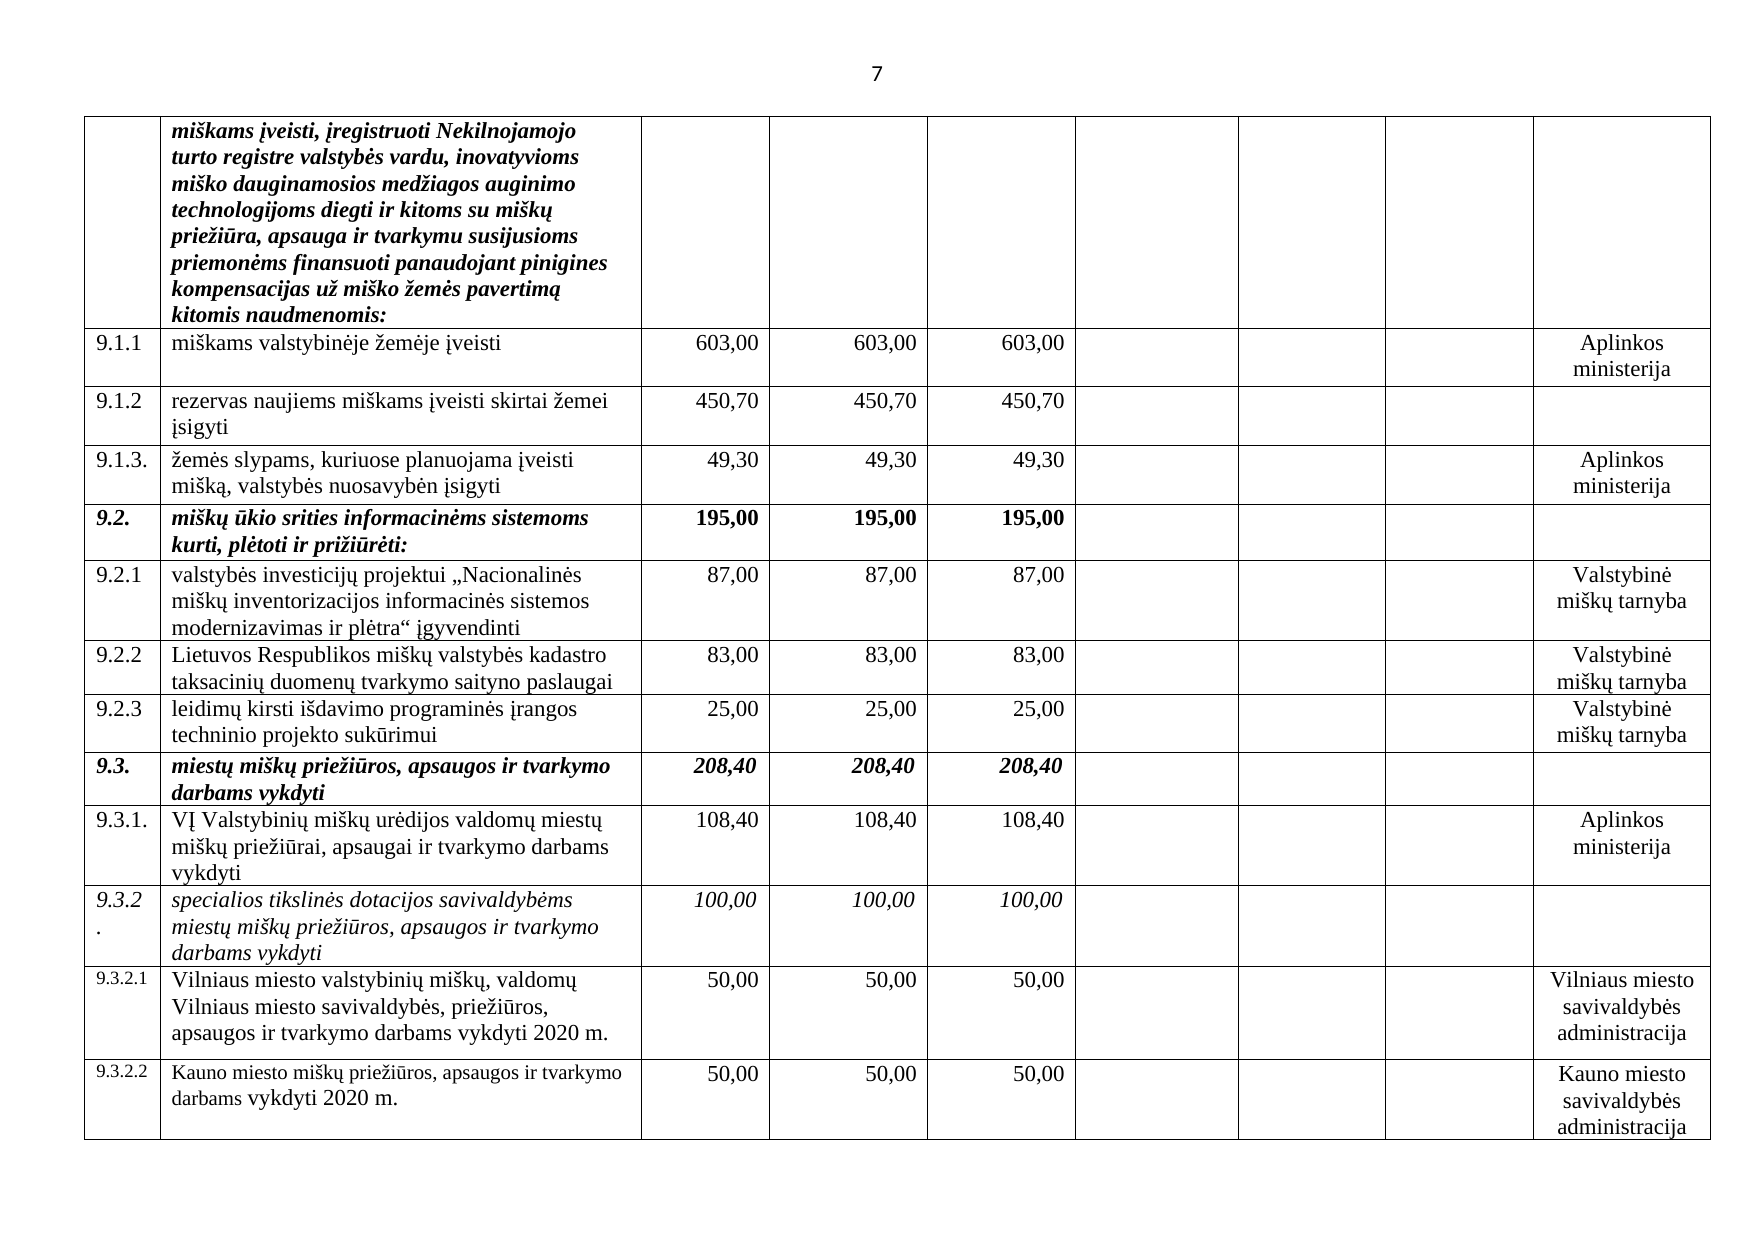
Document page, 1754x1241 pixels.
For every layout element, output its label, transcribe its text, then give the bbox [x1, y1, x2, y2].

table_cell [642, 117, 769, 328]
table_cell [1386, 806, 1533, 885]
table_cell 50,00 [770, 1060, 927, 1139]
table_cell Valstybinė miškų tarnyba [1534, 641, 1710, 694]
table_cell 25,00 [642, 695, 769, 752]
table_cell [1076, 806, 1238, 885]
table_cell 83,00 [642, 641, 769, 694]
table_cell [1534, 505, 1710, 560]
table_cell 450,70 [770, 387, 927, 444]
table_cell [1076, 117, 1238, 328]
table_cell miestų miškų priežiūros, apsaugos ir tvarkymo darbams vykdyti [161, 753, 641, 805]
table_cell 9.1.3. [85, 446, 160, 503]
table_cell [1534, 886, 1710, 966]
table_cell 50,00 [928, 1060, 1075, 1139]
table_cell [1076, 967, 1238, 1059]
table_cell [1386, 967, 1533, 1059]
table_cell žemės slypams, kuriuose planuojama įveisti mišką, valstybės nuosavybėn įsigyti [161, 446, 641, 503]
table_cell 208,40 [642, 753, 769, 805]
table_cell [85, 117, 160, 328]
table_cell 9.2.2 [85, 641, 160, 694]
table_cell [1386, 641, 1533, 694]
table_cell 108,40 [928, 806, 1075, 885]
table_cell 50,00 [642, 1060, 769, 1139]
table_cell [1534, 387, 1710, 444]
table_cell leidimų kirsti išdavimo programinės įrangos techninio projekto sukūrimui [161, 695, 641, 752]
table_cell [1239, 561, 1385, 640]
table_cell [1076, 1060, 1238, 1139]
table_cell 50,00 [928, 967, 1075, 1059]
table_cell 9.2. [85, 505, 160, 560]
table_cell [1386, 561, 1533, 640]
table_cell [1239, 329, 1385, 386]
table_cell Aplinkos ministerija [1534, 446, 1710, 503]
table_cell 87,00 [642, 561, 769, 640]
table_cell 603,00 [928, 329, 1075, 386]
table_cell [770, 117, 927, 328]
table_cell 9.2.3 [85, 695, 160, 752]
table_cell rezervas naujiems miškams įveisti skirtai žemei įsigyti [161, 387, 641, 444]
table_cell 9.3.2.2 [85, 1060, 160, 1139]
table_cell 9.3.1. [85, 806, 160, 885]
table_cell [1386, 505, 1533, 560]
table_cell [1239, 967, 1385, 1059]
table_cell [1534, 117, 1710, 328]
table_cell 100,00 [642, 886, 769, 966]
table_cell 50,00 [770, 967, 927, 1059]
table_cell miškams įveisti, įregistruoti Nekilnojamojo turto registre valstybės vardu, inovatyvioms miško dauginamosios medžiagos auginimo technologijoms diegti ir kitoms su miškų priežiūra, apsauga ir tvarkymu susijusioms priemonėms finansuoti panaudojant pinigines kompensacijas už miško žemės pavertimą kitomis naudmenomis: [161, 117, 641, 328]
table_cell 108,40 [642, 806, 769, 885]
table_cell [1386, 446, 1533, 503]
table_cell [1239, 1060, 1385, 1139]
table_cell [1386, 1060, 1533, 1139]
table_cell 195,00 [928, 505, 1075, 560]
table_cell [1239, 695, 1385, 752]
table_cell Lietuvos Respublikos miškų valstybės kadastro taksacinių duomenų tvarkymo saityno paslaugai [161, 641, 641, 694]
table_cell Vilniaus miesto savivaldybės administracija [1534, 967, 1710, 1059]
table_cell [1386, 886, 1533, 966]
table_cell [1239, 505, 1385, 560]
table_cell miškų ūkio srities informacinėms sistemoms kurti, plėtoti ir prižiūrėti: [161, 505, 641, 560]
table_cell [1386, 117, 1533, 328]
table_cell [1386, 329, 1533, 386]
table_cell Kauno miesto miškų priežiūros, apsaugos ir tvarkymo darbams vykdyti 2020 m. [161, 1060, 641, 1139]
table_cell 100,00 [928, 886, 1075, 966]
table_cell Aplinkos ministerija [1534, 806, 1710, 885]
table_cell [1386, 695, 1533, 752]
table_cell [1534, 753, 1710, 805]
table_cell 25,00 [928, 695, 1075, 752]
table_cell 208,40 [928, 753, 1075, 805]
table_cell [1076, 561, 1238, 640]
table_cell 195,00 [770, 505, 927, 560]
table_cell 49,30 [928, 446, 1075, 503]
table_cell [1386, 387, 1533, 444]
table_cell VĮ Valstybinių miškų urėdijos valdomų miestų miškų priežiūrai, apsaugai ir tvarkymo darbams vykdyti [161, 806, 641, 885]
table_cell Valstybinė miškų tarnyba [1534, 561, 1710, 640]
table_cell [1239, 641, 1385, 694]
table_cell 208,40 [770, 753, 927, 805]
table_cell [928, 117, 1075, 328]
table_cell 450,70 [928, 387, 1075, 444]
table_cell 195,00 [642, 505, 769, 560]
table_cell 9.3.2.1 [85, 967, 160, 1059]
table_cell Aplinkos ministerija [1534, 329, 1710, 386]
table_cell [1076, 695, 1238, 752]
table_cell 50,00 [642, 967, 769, 1059]
table_cell 9.3.2. [85, 886, 160, 966]
table_cell [1076, 387, 1238, 444]
table_cell 9.1.1 [85, 329, 160, 386]
table_cell Vilniaus miesto valstybinių miškų, valdomų Vilniaus miesto savivaldybės, priežiūros, apsaugos ir tvarkymo darbams vykdyti 2020 m. [161, 967, 641, 1059]
table_cell 108,40 [770, 806, 927, 885]
table_cell 9.1.2 [85, 387, 160, 444]
table_cell [1076, 505, 1238, 560]
table_cell valstybės investicijų projektui „Nacionalinės miškų inventorizacijos informacinės sistemos modernizavimas ir plėtra“ įgyvendinti [161, 561, 641, 640]
table_cell [1076, 753, 1238, 805]
table_cell 9.2.1 [85, 561, 160, 640]
table_cell [1076, 329, 1238, 386]
table_cell 450,70 [642, 387, 769, 444]
table_cell Kauno miesto savivaldybės administracija [1534, 1060, 1710, 1139]
table_cell [1076, 446, 1238, 503]
table_cell [1239, 753, 1385, 805]
table_cell [1386, 753, 1533, 805]
table_cell [1239, 387, 1385, 444]
table_cell 25,00 [770, 695, 927, 752]
table_cell 87,00 [928, 561, 1075, 640]
table_cell [1239, 806, 1385, 885]
table_cell Valstybinė miškų tarnyba [1534, 695, 1710, 752]
table_cell 603,00 [770, 329, 927, 386]
table_cell 49,30 [770, 446, 927, 503]
table_cell [1239, 446, 1385, 503]
table_cell 9.3. [85, 753, 160, 805]
table_cell specialios tikslinės dotacijos savivaldybėms miestų miškų priežiūros, apsaugos ir tvarkymo darbams vykdyti [161, 886, 641, 966]
table_cell [1076, 641, 1238, 694]
table_cell 83,00 [770, 641, 927, 694]
table_cell [1239, 886, 1385, 966]
table_cell 87,00 [770, 561, 927, 640]
table_cell 603,00 [642, 329, 769, 386]
table_cell [1076, 886, 1238, 966]
table_cell 83,00 [928, 641, 1075, 694]
table_cell 49,30 [642, 446, 769, 503]
table_cell 100,00 [770, 886, 927, 966]
table_cell miškams valstybinėje žemėje įveisti [161, 329, 641, 386]
table_cell [1239, 117, 1385, 328]
